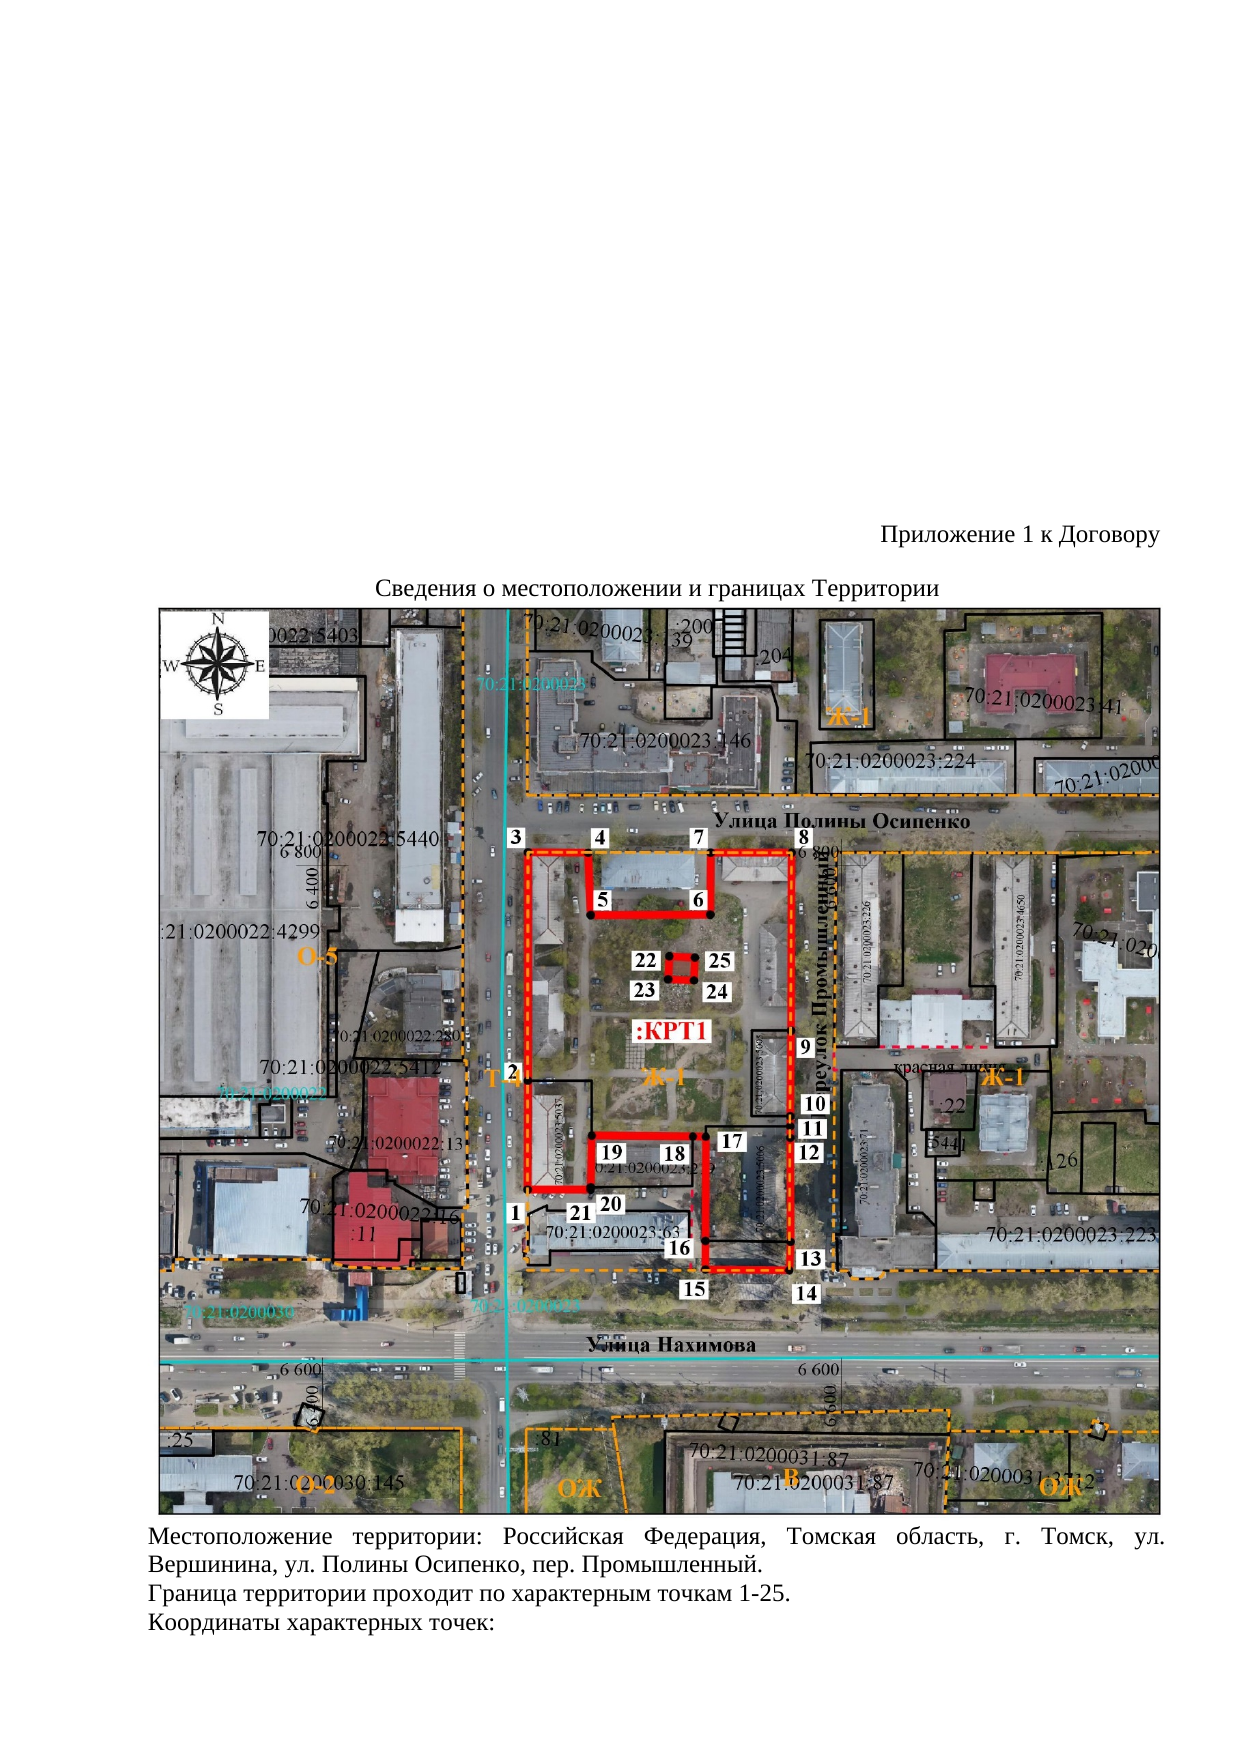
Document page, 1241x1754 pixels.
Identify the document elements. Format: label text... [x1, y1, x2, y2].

text Координаты характерных точек: [148, 1607, 1167, 1636]
text Сведения о местоположении и границах Территории [148, 573, 1167, 602]
text Местоположение территории: Российская Федерация, Томская область, г. Томск, ул. Вершинина, ул. Полины Осипенко, пер. Промышленный. [148, 1521, 1167, 1578]
text Приложение 1 к Договору [148, 519, 1167, 548]
text Граница территории проходит по характерным точкам 1-25. [148, 1578, 1167, 1607]
